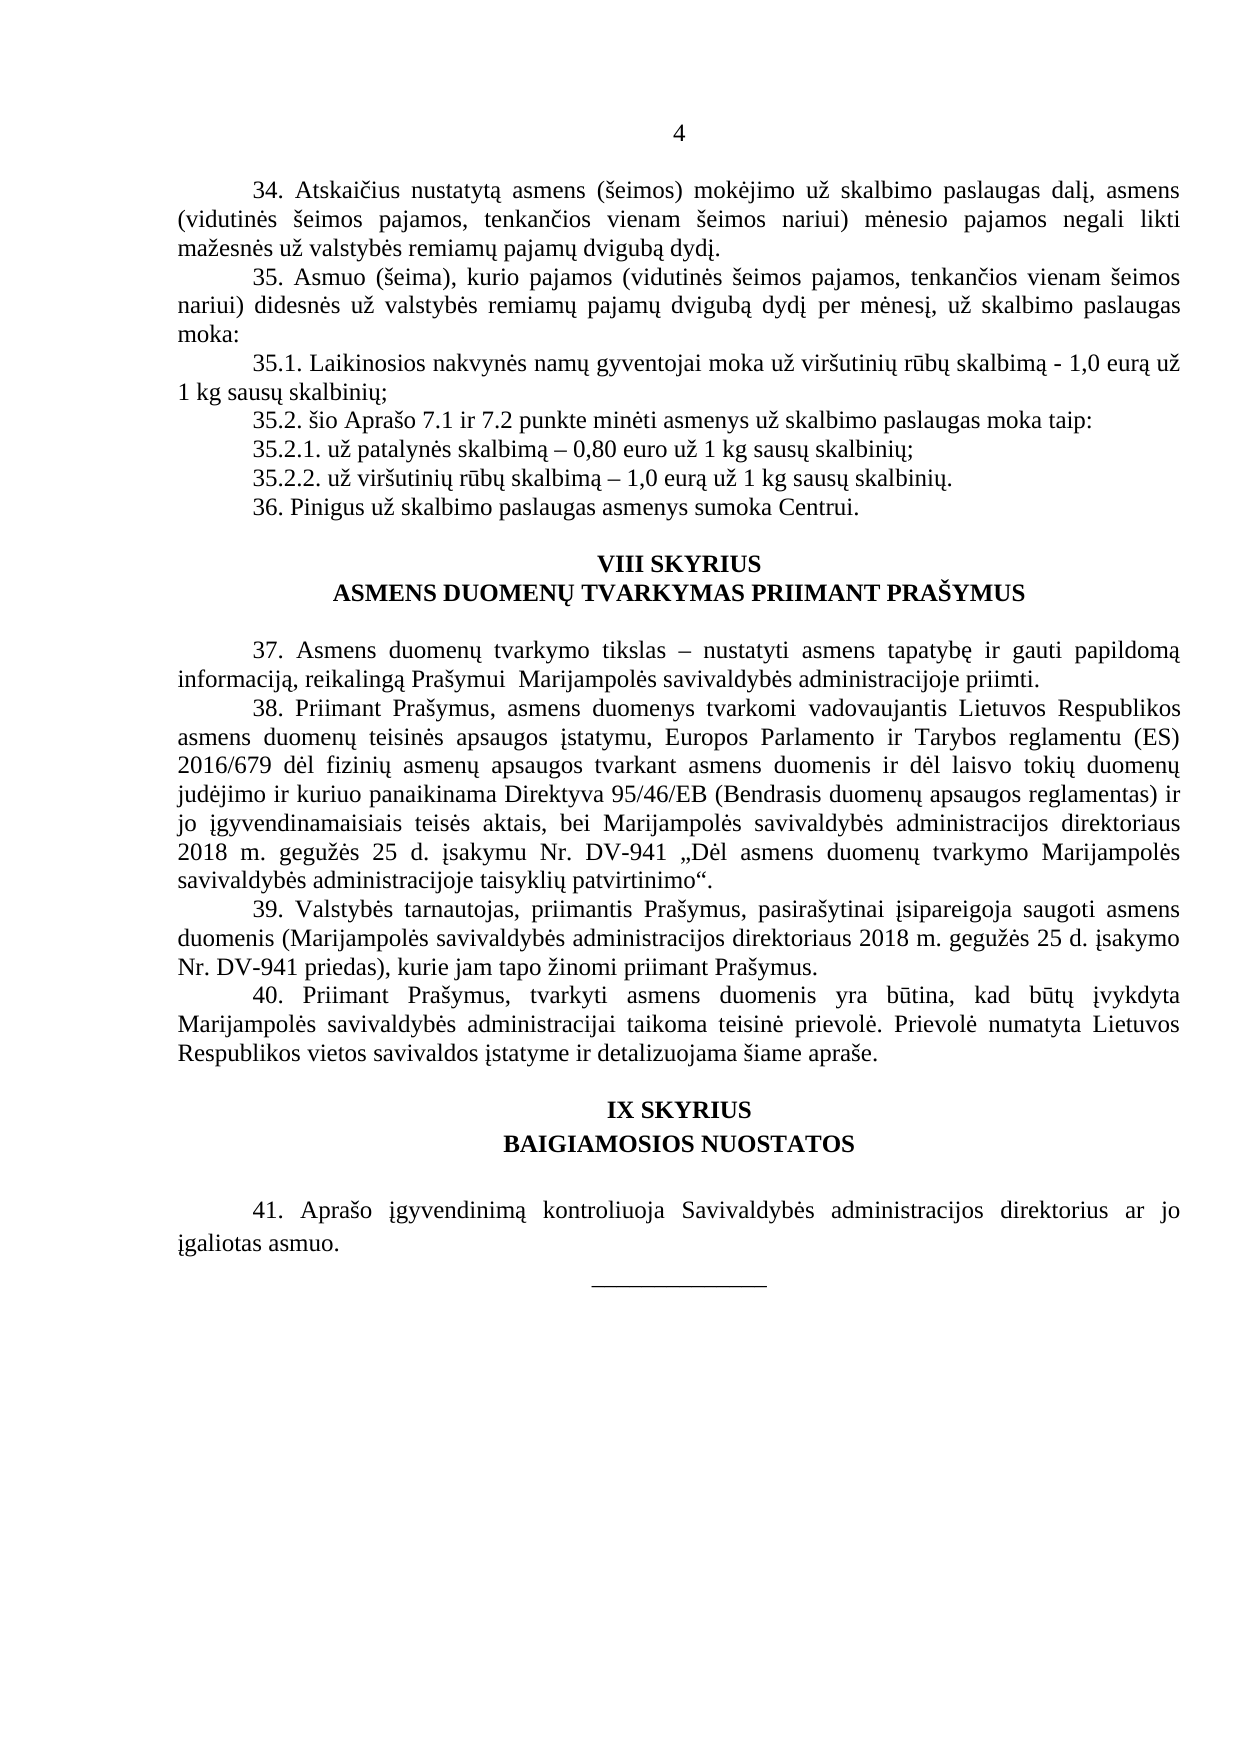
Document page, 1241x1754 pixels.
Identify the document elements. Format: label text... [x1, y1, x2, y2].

text 40. Priimant Prašymus, tvarkyti asmens duomenis yra būtina, kad būtų įvykdyta Marijampolės savivaldybės administracijai taikoma teisinė prievolė. Prievolė numatyta Lietuvos Respublikos vietos savivaldos įstatyme ir detalizuojama šiame apraše. [177, 981, 1181, 1067]
text VIII SKYRIUS [177, 549, 1181, 578]
text IX SKYRIUS [177, 1096, 1181, 1124]
text 36. Pinigus už skalbimo paslaugas asmenys sumoka Centrui. [177, 492, 1181, 521]
text 34. Atskaičius nustatytą asmens (šeimos) mokėjimo už skalbimo paslaugas dalį, asmens (vidutinės šeimos pajamos, tenkančios vienam šeimos nariui) mėnesio pajamos negali likti mažesnės už valstybės remiamų pajamų dvigubą dydį. [177, 176, 1181, 262]
text BAIGIAMOSIOS NUOSTATOS [177, 1129, 1181, 1157]
text 35. Asmuo (šeima), kurio pajamos (vidutinės šeimos pajamos, tenkančios vienam šeimos nariui) didesnės už valstybės remiamų pajamų dvigubą dydį per mėnesį, už skalbimo paslaugas moka: [177, 262, 1181, 348]
text ______________ [177, 1261, 1181, 1289]
text 35.2. šio Aprašo 7.1 ir 7.2 punkte minėti asmenys už skalbimo paslaugas moka taip: [177, 406, 1181, 434]
text ASMENS DUOMENŲ TVARKYMAS PRIIMANT PRAŠYMUS [177, 578, 1181, 607]
text 39. Valstybės tarnautojas, priimantis Prašymus, pasirašytinai įsipareigoja saugoti asmens duomenis (Marijampolės savivaldybės administracijos direktoriaus 2018 m. gegužės 25 d. įsakymo Nr. DV-941 priedas), kurie jam tapo žinomi priimant Prašymus. [177, 894, 1181, 981]
text 35.2.1. už patalynės skalbimą – 0,80 euro už 1 kg sausų skalbinių; [177, 434, 1181, 463]
text 37. Asmens duomenų tvarkymo tikslas – nustatyti asmens tapatybę ir gauti papildomą informaciją, reikalingą Prašymui Marijampolės savivaldybės administracijoje priimti. [177, 636, 1181, 693]
text 35.2.2. už viršutinių rūbų skalbimą – 1,0 eurą už 1 kg sausų skalbinių. [177, 463, 1181, 492]
text 41. Aprašo įgyvendinimą kontroliuoja Savivaldybės administracijos direktorius ar jo įgaliotas asmuo. [177, 1195, 1181, 1256]
text 38. Priimant Prašymus, asmens duomenys tvarkomi vadovaujantis Lietuvos Respublikos asmens duomenų teisinės apsaugos įstatymu, Europos Parlamento ir Tarybos reglamentu (ES) 2016/679 dėl fizinių asmenų apsaugos tvarkant asmens duomenis ir dėl laisvo tokių duomenų judėjimo ir kuriuo panaikinama Direktyva 95/46/EB (Bendrasis duomenų apsaugos reglamentas) ir jo įgyvendinamaisiais teisės aktais, bei Marijampolės savivaldybės administracijos direktoriaus 2018 m. gegužės 25 d. įsakymu Nr. DV-941 „Dėl asmens duomenų tvarkymo Marijampolės savivaldybės administracijoje taisyklių patvirtinimo“. [177, 693, 1181, 894]
text 35.1. Laikinosios nakvynės namų gyventojai moka už viršutinių rūbų skalbimą - 1,0 eurą už 1 kg sausų skalbinių; [177, 348, 1181, 406]
